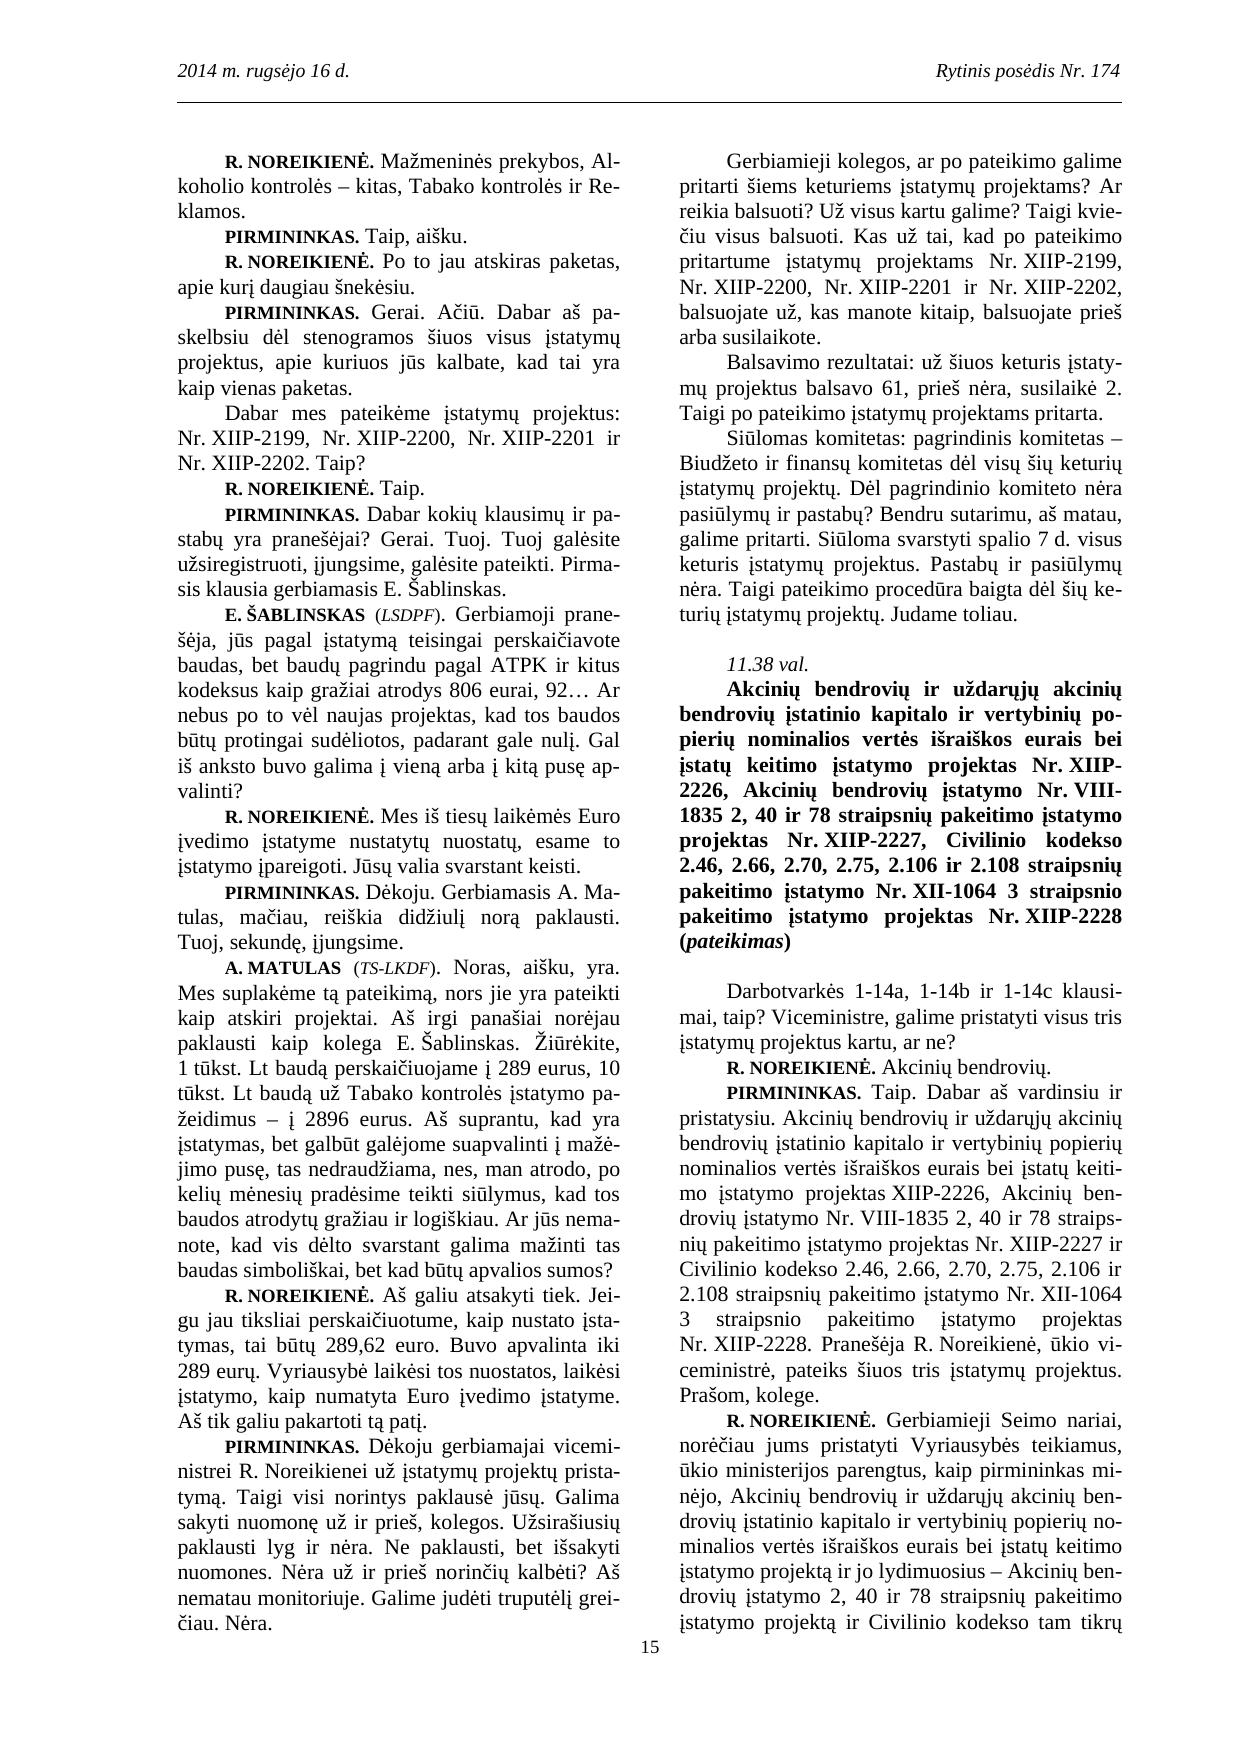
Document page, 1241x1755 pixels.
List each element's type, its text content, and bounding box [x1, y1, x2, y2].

text Dar­bo­tvarkės 1-14a, 1-14b ir 1-14c klau­si­mai, taip? Vi­ce­mi­nist­re, ga­li­me pri­sta­ty­ti vi­sus tris įsta­ty­mų pro­jek­tus kar­tu, ar ne? [679, 978, 1122, 1054]
text PIRMININKAS. Dė­ko­ju ger­bia­ma­jai vi­ce­mi­nist­rei R. No­rei­kie­nei už įsta­ty­mų pro­jek­tų pri­sta­ty­mą. Tai­gi vi­si no­rin­tys pa­klau­sė jū­sų. Ga­li­ma sa­ky­ti nuo­mo­nę už ir prieš, ko­le­gos. Už­si­ra­šiu­sių pa­klaus­ti lyg ir nė­ra. Ne pa­klaus­ti, bet iš­sa­ky­ti nuo­mo­nes. Nė­ra už ir prieš no­rin­čių kal­bė­ti? Aš ne­ma­tau mo­ni­to­riu­je. Ga­li­me ju­dė­ti tru­pu­tė­lį grei­čiau. Nė­ra. [177, 1433, 620, 1635]
text E. ŠABLINSKAS (LSDPF). Ger­bia­mo­ji pra­ne­šė­ja, jūs pa­gal įsta­ty­mą tei­sin­gai per­skai­čia­vo­te bau­das, bet bau­dų pa­grin­du pa­gal ATPK ir ki­tus ko­dek­sus kaip gra­žiai at­ro­dys 806 eu­rai, 92… Ar ne­bus po to vėl nau­jas pro­jek­tas, kad tos bau­dos bū­tų pro­tin­gai su­dė­lio­tos, pa­da­rant ga­le nu­lį. Gal iš anks­to bu­vo ga­li­ma į vie­ną ar­ba į ki­tą pu­sę ap­va­lin­ti? [177, 601, 620, 803]
text Da­bar mes pa­tei­kė­me įsta­ty­mų pro­jek­tus: Nr. XIIP-2199, Nr. XIIP-2200, Nr. XIIP-2201 ir Nr. XIIP-2202. Taip? [177, 400, 620, 475]
text R. NOREIKIENĖ. Mes iš tie­sų lai­kė­mės Eu­ro įve­di­mo įsta­ty­me nu­sta­ty­tų nuo­sta­tų, esa­me to įsta­ty­mo įpa­rei­go­ti. Jū­sų va­lia svars­tant keis­ti. [177, 803, 620, 879]
text PIRMININKAS. Dė­ko­ju. Ger­bia­ma­sis A. Ma­tu­las, ma­čiau, reiš­kia di­džiu­lį no­rą pa­klaus­ti. Tuoj, se­kun­dę, įjung­si­me. [177, 879, 620, 954]
text PIRMININKAS. Taip, aiš­ku. [177, 223, 620, 248]
text PIRMININKAS. Da­bar ko­kių klau­si­mų ir pa­sta­bų yra pra­ne­šė­jai? Ge­rai. Tuoj. Tuoj ga­lė­si­te už­si­re­gist­ruo­ti, įjung­si­me, ga­lė­si­te pa­teik­ti. Pir­ma­sis klau­sia ger­bia­ma­sis E. Šab­lins­kas. [177, 501, 620, 601]
text R. NOREIKIENĖ. Aš ga­liu at­sa­ky­ti tiek. Jei­gu jau tiks­liai per­skai­čiuo­tu­me, kaip nu­sta­to įsta­ty­mas, tai bū­tų 289,62 eu­ro. Bu­vo ap­va­lin­ta iki 289 eu­rų. Vy­riau­sy­bė lai­kė­si tos nuo­sta­tos, lai­kė­si įsta­ty­mo, kaip nu­ma­ty­ta Eu­ro įve­di­mo įsta­ty­me. Aš tik ga­liu pa­kar­to­ti tą pa­tį. [177, 1282, 620, 1433]
text R. NOREIKIENĖ. Po to jau at­ski­ras pa­ke­tas, apie ku­rį dau­giau šne­kė­siu. [177, 248, 620, 299]
text R. NOREIKIENĖ. Taip. [177, 475, 620, 501]
text Ak­ci­nių ben­dro­vių ir už­da­rų­jų ak­ci­nių ben­dro­vių įsta­ti­nio ka­pi­ta­lo ir ver­ty­bi­nių po­pie­rių no­mi­na­lios ver­tės iš­raiš­kos eu­rais bei įsta­tų kei­ti­mo įsta­ty­mo pro­jek­tas Nr. XIIP-2226, Ak­ci­nių ben­dro­vių įsta­ty­mo Nr. VIII-1835 2, 40 ir 78 straips­nių pa­kei­ti­mo įsta­ty­mo pro­jek­tas Nr. XIIP-2227, Ci­vi­li­nio ko­dek­so 2.46, 2.66, 2.70, 2.75, 2.106 ir 2.108 straips­nių pa­kei­ti­mo įsta­ty­mo Nr. XII-1064 3 straips­nio pa­kei­ti­mo įsta­ty­mo pro­jek­tas Nr. XIIP-2228 (pa­tei­ki­mas) [679, 676, 1122, 953]
text PIRMININKAS. Ge­rai. Ačiū. Da­bar aš pa­skelb­siu dėl ste­nog­ra­mos šiuos vi­sus įsta­ty­mų pro­jek­tus, apie ku­riuos jūs kal­ba­te, kad tai yra kaip vie­nas pa­ke­tas. [177, 299, 620, 400]
text R. NOREIKIENĖ. Maž­me­ni­nės pre­ky­bos, Al­ko­ho­lio kon­tro­lės – ki­tas, Ta­ba­ko kon­tro­lės ir Re­kla­mos. [177, 148, 620, 223]
text R. NOREIKIENĖ. Ger­bia­mie­ji Sei­mo na­riai, no­rė­čiau jums pri­sta­ty­ti Vy­riau­sy­bės tei­kia­mus, ūkio mi­nis­te­ri­jos pa­reng­tus, kaip pir­mi­nin­kas mi­nė­jo, Ak­ci­nių ben­dro­vių ir už­da­rų­jų ak­ci­nių ben­dro­vių įsta­ti­nio ka­pi­ta­lo ir ver­ty­bi­nių po­pie­rių no­mi­na­lios ver­tės iš­raiš­kos eu­rais bei įsta­tų kei­ti­mo įsta­ty­mo pro­jek­tą ir jo ly­di­muo­sius – Ak­ci­nių ben­dro­vių įsta­ty­mo 2, 40 ir 78 straips­nių pa­kei­ti­mo įsta­ty­mo pro­jek­tą ir Ci­vi­li­nio ko­dek­so tam tik­rų [679, 1407, 1122, 1634]
text 11.38 val. [726, 652, 1122, 676]
text Bal­sa­vi­mo re­zul­ta­tai: už šiuos ke­tu­ris įsta­ty­mų pro­jek­tus bal­sa­vo 61, prieš nė­ra, su­si­lai­kė 2. Tai­gi po pa­tei­ki­mo įsta­ty­mų pro­jek­tams pri­tar­ta. [679, 349, 1122, 425]
text R. NOREIKIENĖ. Ak­ci­nių ben­dro­vių. [679, 1054, 1122, 1079]
text A. MATULAS (TS-LKDF). No­ras, aiš­ku, yra. Mes su­pla­kė­me tą pa­tei­ki­mą, nors jie yra pa­teik­ti kaip at­ski­ri pro­jek­tai. Aš ir­gi pa­na­šiai no­rė­jau paklaus­ti kaip ko­le­ga E. Šab­lins­kas. Žiū­rė­ki­te, 1 tūkst. Lt bau­dą per­skai­čiuo­ja­me į 289 eu­rus, 10 tūkst. Lt bau­dą už Ta­ba­ko kon­tro­lės įsta­ty­mo pa­žei­di­mus – į 2896 eu­rus. Aš su­pran­tu, kad yra įsta­ty­mas, bet gal­būt ga­lė­jo­me su­ap­va­lin­ti į ma­žė­ji­mo pu­sę, tas ne­drau­džia­ma, nes, man at­ro­do, po ke­lių mė­ne­sių pra­dė­si­me teik­ti siū­ly­mus, kad tos bau­dos at­ro­dy­tų gra­žiau ir lo­giš­kiau. Ar jūs ne­ma­no­te, kad vis dėl­to svars­tant ga­li­ma ma­žin­ti tas bau­das sim­bo­liš­kai, bet kad bū­tų ap­va­lios su­mos? [177, 954, 620, 1282]
text Ger­bia­mie­ji ko­le­gos, ar po pa­tei­ki­mo ga­li­me pri­tar­ti šiems ke­tu­riems įsta­ty­mų pro­jek­tams? Ar rei­kia bal­suo­ti? Už vi­sus kar­tu ga­li­me? Tai­gi kvie­čiu vi­sus bal­suo­ti. Kas už tai, kad po pa­tei­ki­mo pri­tar­tu­me įsta­ty­mų pro­jek­tams Nr. XIIP-2199, Nr. XIIP-2200, Nr. XIIP-2201 ir Nr. XIIP-2202, bal­suo­ja­te už, kas ma­no­te ki­taip, bal­suo­ja­te prieš ar­ba su­si­lai­ko­te. [679, 148, 1122, 349]
text PIRMININKAS. Taip. Da­bar aš var­din­siu ir pri­sta­ty­siu. Ak­ci­nių ben­dro­vių ir už­da­rų­jų ak­ci­nių ben­dro­vių įsta­ti­nio ka­pi­ta­lo ir ver­ty­bi­nių po­pie­rių no­mi­na­lios ver­tės iš­raiš­kos eu­rais bei įsta­tų kei­ti­mo įsta­ty­mo pro­jek­tas XIIP-2226, Ak­ci­nių ben­dro­vių įsta­ty­mo Nr. VIII-1835 2, 40 ir 78 straips­nių pa­kei­ti­mo įsta­ty­mo pro­jek­tas Nr. XIIP-2227 ir Ci­vi­li­nio ko­dek­so 2.46, 2.66, 2.70, 2.75, 2.106 ir 2.108 straips­nių pa­kei­ti­mo įsta­ty­mo Nr. XII-1064 3 straips­nio pa­kei­ti­mo įsta­ty­mo pro­jek­tas Nr. XIIP-2228. Pra­ne­šė­ja R. No­rei­kie­nė, ūkio vi­ce­mi­nist­rė, pa­teiks šiuos tris įsta­ty­mų pro­jek­tus. Pra­šom, ko­le­ge. [679, 1079, 1122, 1407]
text Siū­lo­mas ko­mi­te­tas: pa­grin­di­nis ko­mi­te­tas – Biu­dže­to ir fi­nan­sų ko­mi­te­tas dėl vi­sų šių ke­tu­rių įsta­ty­mų pro­jek­tų. Dėl pa­grin­di­nio ko­mi­te­to nė­ra pa­siū­ly­mų ir pa­sta­bų? Ben­dru su­ta­ri­mu, aš ma­tau, ga­li­me pri­tar­ti. Siū­lo­ma svars­ty­ti spa­lio 7 d. vi­sus ke­tu­ris įsta­ty­mų pro­jek­tus. Pa­sta­bų ir pa­siū­ly­mų nė­ra. Tai­gi pa­tei­ki­mo pro­ce­dū­ra baig­ta dėl šių ke­tu­rių įsta­ty­mų pro­jek­tų. Ju­da­me to­liau. [679, 425, 1122, 627]
